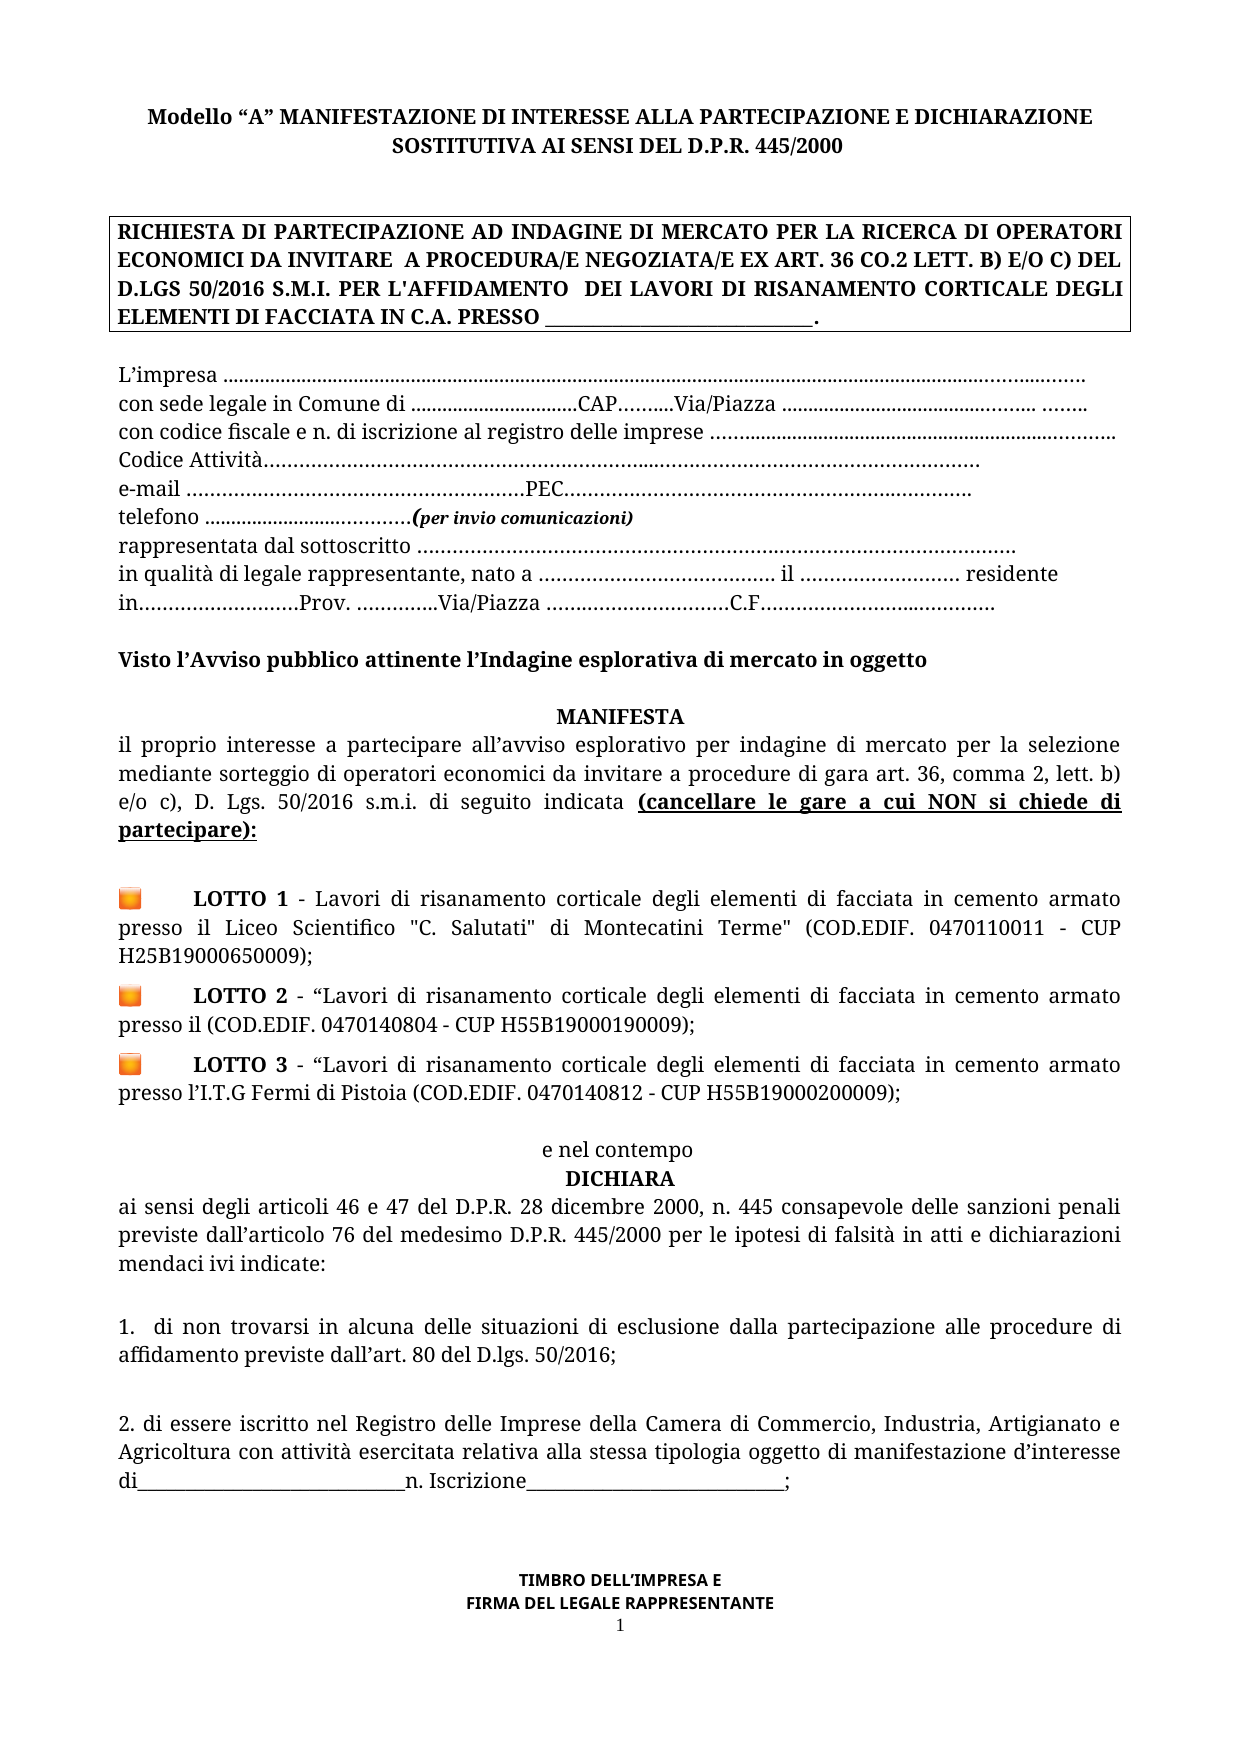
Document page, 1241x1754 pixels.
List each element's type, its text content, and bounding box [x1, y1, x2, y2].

text L’impresa ..................................................................................................................................................…….....……. [118, 360, 1122, 389]
list LOTTO 1 - lavori di risanamento corticale degli elementi di facciata in cemento armato presso il Liceo Scientifico "C. Salutati" di Montecatini Terme" (COD.EDIF. 0470110011 - CUP H25B19000650009); [118, 884, 1122, 969]
text Visto l’Avviso pubblico attinente l’Indagine esplorativa di mercato in oggetto [118, 645, 1122, 673]
text Codice Attività………………………………………………………....……………………………………………… [118, 446, 1122, 474]
list LOTTO 2 - “lavori di risanamento corticale degli elementi di facciata in cemento armato presso il (COD.EDIF. 0470140804 - CUP H55B19000190009); [118, 981, 1122, 1038]
text MANIFESTA [118, 702, 1122, 730]
text il proprio interesse a partecipare all’avviso esplorativo per indagine di mercato per la selezione mediante sorteggio di operatori economici da invitare a procedure di gara art. 36, comma 2, lett. b) e/o c), D. Lgs. 50/2016 s.m.i. di seguito indicata (cancellare le gare a cui NON si chiede di partecipare): [118, 730, 1122, 844]
text e nel contempo [118, 1135, 1122, 1164]
text con sede legale in Comune di ................................CAP……....Via/Piazza .......................................……... …….. [118, 389, 1122, 417]
text in qualità di legale rappresentante, nato a …………………………………. il ……………………… residente in………………………Prov. …………..Via/Piazza …….……………………C.F……………………...…………. [118, 559, 1122, 616]
text Modello “A” MANIFESTAZIONE DI INTERESSE ALLA PARTECIPAZIONE E DICHIARAZIONE SOSTITUTIVA AI SENSI DEL D.P.R. 445/2000 [118, 102, 1122, 159]
text 1. di non trovarsi in alcuna delle situazioni di esclusione dalla partecipazione alle procedure di affidamento previste dall’art. 80 del D.lgs. 50/2016; [118, 1312, 1122, 1369]
text e-mail …………………………………………………PEC………………………………………………..…………. telefono ..........................…………(per invio comunicazioni) [118, 474, 1122, 531]
text ai sensi degli articoli 46 e 47 del D.P.R. 28 dicembre 2000, n. 445 consapevole delle sanzioni penali previste dall’articolo 76 del medesimo D.P.R. 445/2000 per le ipotesi di falsità in atti e dichiarazioni mendaci ivi indicate: [118, 1192, 1122, 1277]
text DICHIARA [118, 1164, 1122, 1192]
text con codice fiscale e n. di iscrizione al registro delle imprese ……...........................................................……….. [118, 417, 1122, 446]
text 2. di essere iscritto nel Registro delle Imprese della Camera di Commercio, Industria, Artigianato e Agricoltura con attività esercitata relativa alla stessa tipologia oggetto di manifestazione d’interesse di____________________________n. Iscrizione___________________________; [118, 1409, 1122, 1494]
text rappresentata dal sottoscritto …………………………………………………….…………………………………. [118, 531, 1122, 559]
list LOTTO 3 - “lavori di risanamento corticale degli elementi di facciata in cemento armato presso l’I.T.G Fermi di Pistoia (COD.EDIF. 0470140812 - CUP H55B19000200009); [118, 1050, 1122, 1107]
table_header RICHIESTA DI PARTECIPAZIONE AD INDAGINE DI MERCATO PER LA RICERCA DI OPERATORI ECONOMICI DA INVITARE a PROCEDURA/e NEGOZIATA/e EX ART. 36 CO.2 LETT. B) e/o C) DEL D.LGS 50/2016 s.m.i. PER L'AFFIDAMENTO DEI LAVORI DI risanamento corticale degli elementi di facciata in c.a. presso ____________________________. [110, 217, 1130, 331]
